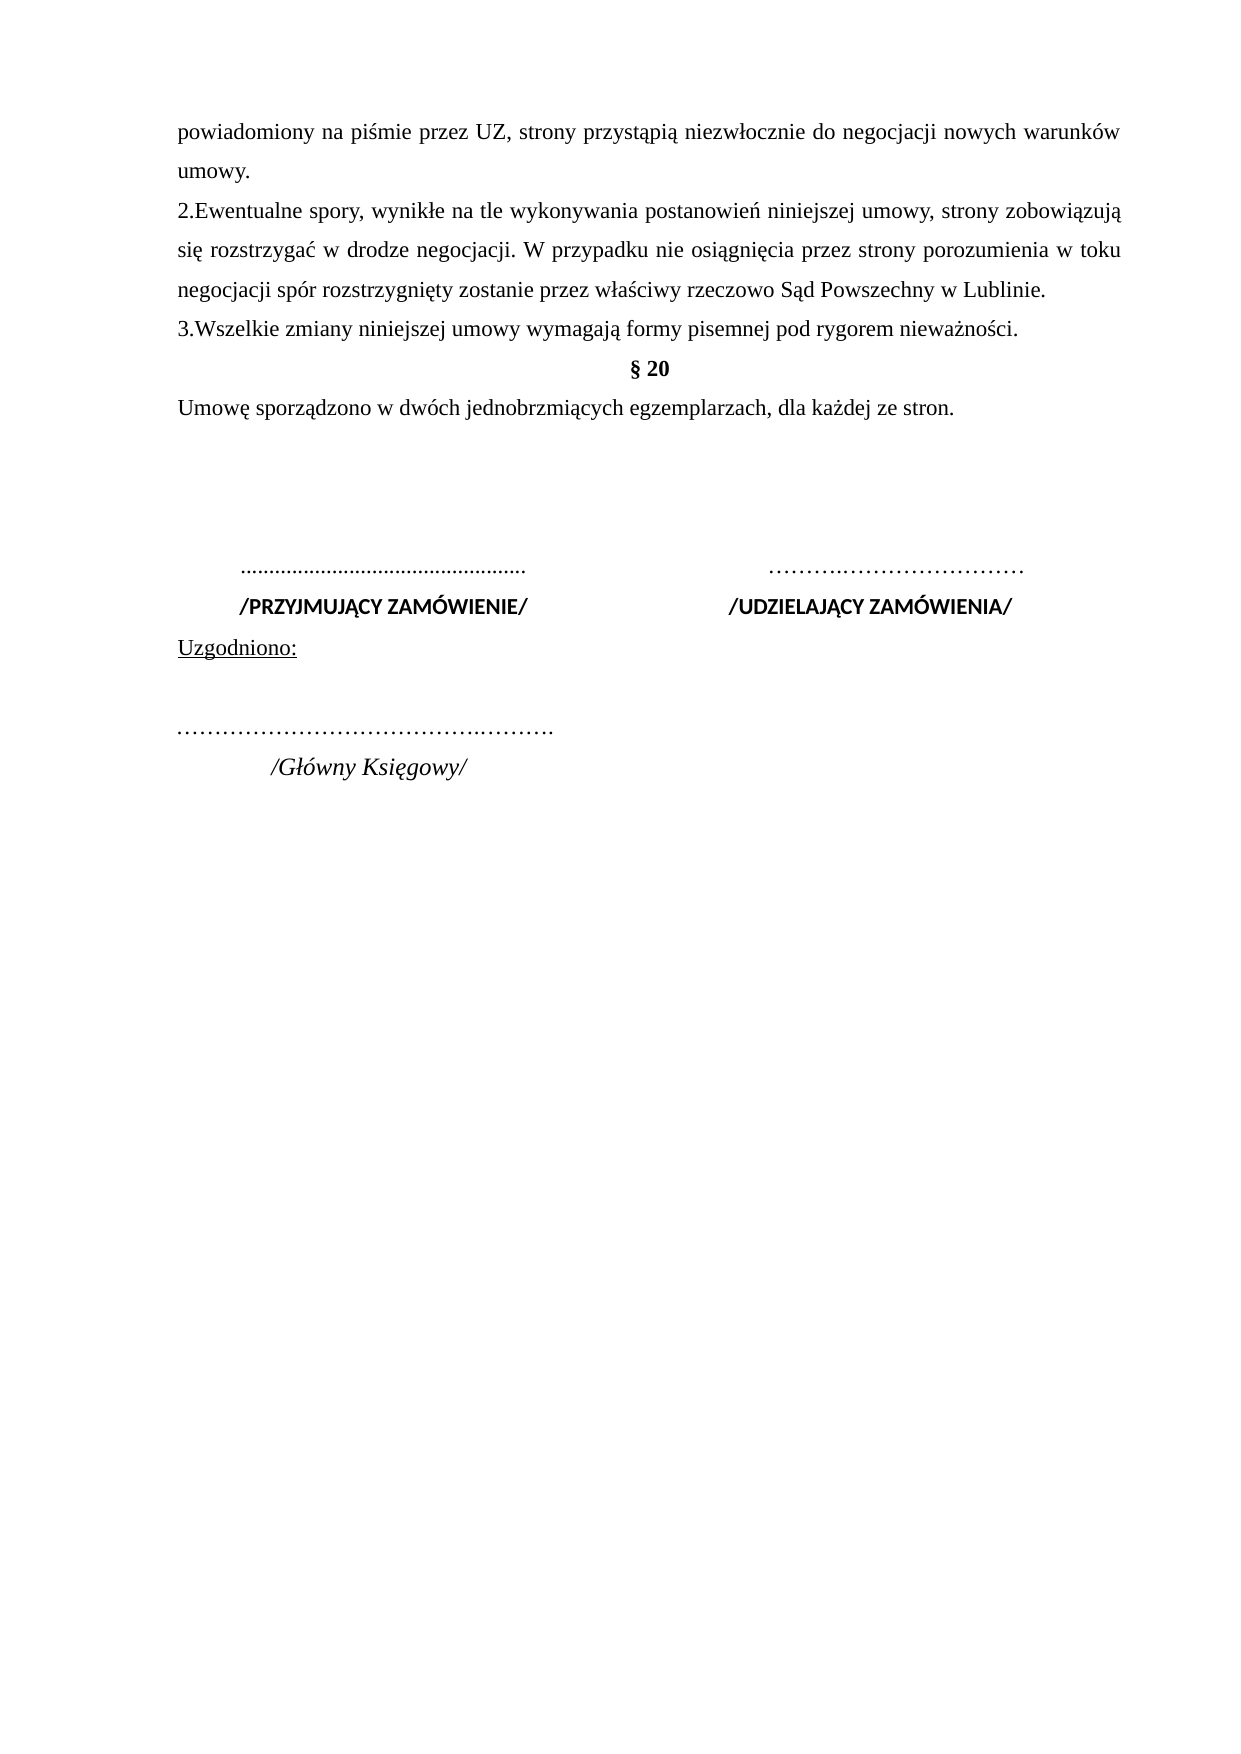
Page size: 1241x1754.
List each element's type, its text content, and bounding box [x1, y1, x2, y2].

text .................................................. ……….…………………… [177, 552, 1122, 579]
list Ewentualne spory, wynikłe na tle wykonywania postanowień niniejszej umowy, strony zobowiązują się rozstrzygać w drodze negocjacji. W przypadku nie osiągnięcia przez strony porozumienia w toku negocjacji spór rozstrzygnięty zostanie przez właściwy rzeczowo Sąd Powszechny w Lublinie. [177, 197, 1122, 302]
list Wszelkie zmiany niniejszej umowy wymagają formy pisemnej pod rygorem nieważności. [177, 316, 1122, 342]
text Uzgodniono: [177, 634, 1122, 660]
text Umowę sporządzono w dwóch jednobrzmiących egzemplarzach, dla każdej ze stron. [177, 394, 1122, 421]
text § 20 [177, 355, 1122, 381]
text ………………………………….………. [176, 713, 1122, 739]
text /PRZYJMUJĄCY ZAMÓWIENIE/ /UDZIELAJĄCY ZAMÓWIENIA/ [177, 592, 1122, 620]
list powiadomiony na piśmie przez UZ, strony przystąpią niezwłocznie do negocjacji nowych warunków umowy. [177, 118, 1122, 184]
text /Główny Księgowy/ [177, 752, 1122, 781]
